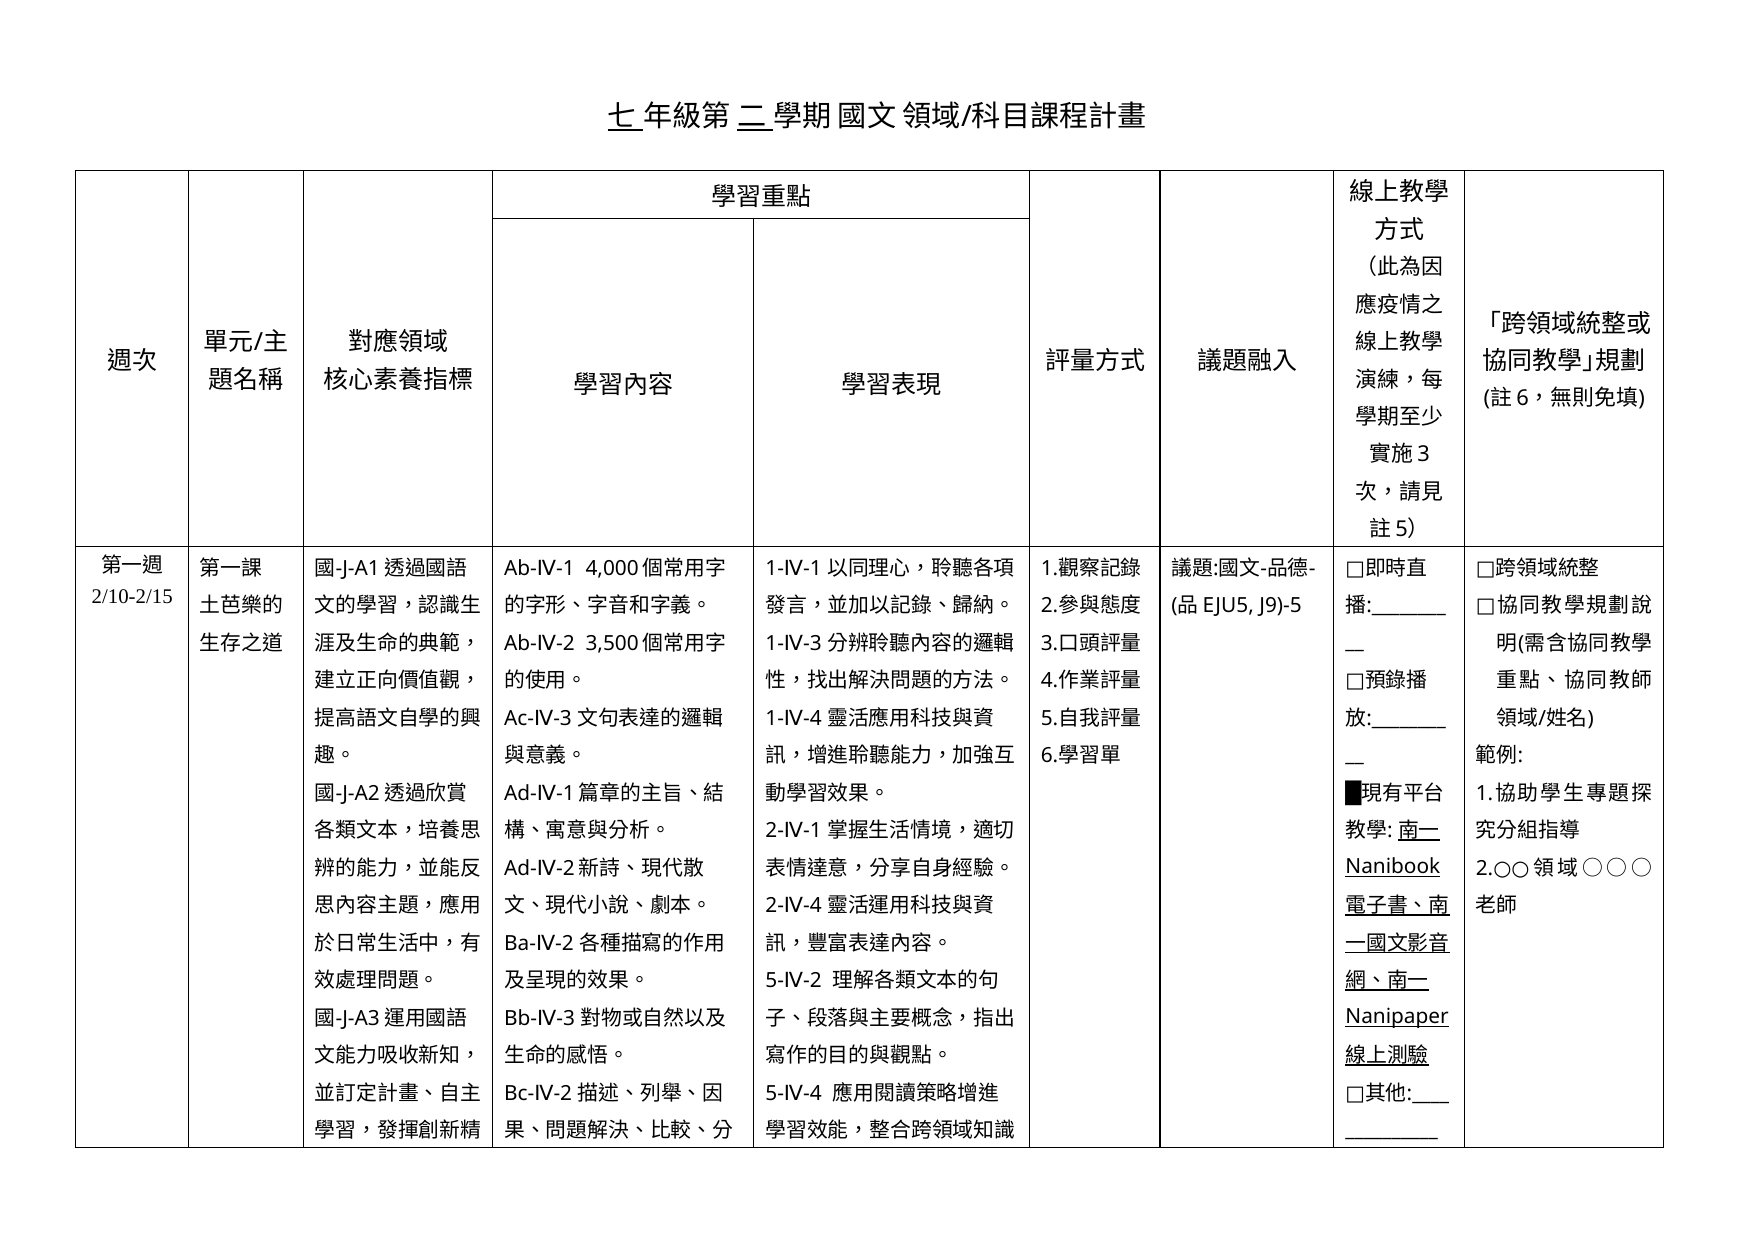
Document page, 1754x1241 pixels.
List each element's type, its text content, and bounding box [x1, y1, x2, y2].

table_header 線上教學方式 （此為因應疫情之線上教學演練，每學期至少實施3次，請見註5） [1334, 171, 1464, 546]
table_cell 學習表現 [754, 219, 1029, 546]
table_cell Ab-Ⅳ-1 4,000個常用字的字形、字音和字義。 Ab-Ⅳ-2 3,500個常用字的使用。 Ac-Ⅳ-3 文句表達的邏輯與意義。 Ad-Ⅳ-1篇章的主旨、結構、寓意與分析。 Ad-Ⅳ-2新詩、現代散文、現代小說、劇本。 Ba-Ⅳ-2 各種描寫的作用及呈現的效果。 Bb-Ⅳ-3 對物或自然以及生命的感悟。 Bc-Ⅳ-2 描述、列舉、因果、問題解決、比較、分 [493, 547, 753, 1147]
table_header 單元/主題名稱 [189, 171, 303, 546]
table_cell 1-Ⅳ-1 以同理心，聆聽各項發言，並加以記錄、歸納。 1-Ⅳ-3 分辨聆聽內容的邏輯性，找出解決問題的方法。 1-Ⅳ-4 靈活應用科技與資訊，增進聆聽能力，加強互動學習效果。 2-Ⅳ-1 掌握生活情境，適切表情達意，分享自身經驗。 2-Ⅳ-4 靈活運用科技與資訊，豐富表達內容。 5-Ⅳ-2 理解各類文本的句子、段落與主要概念，指出寫作的目的與觀點。 5-Ⅳ-4 應用閱讀策略增進學習效能，整合跨領域知識 [754, 547, 1029, 1147]
table_cell 議題:國文-品德-(品EJU5, J9)-5 [1161, 547, 1333, 1147]
table_cell 國-J-A1透過國語文的學習，認識生涯及生命的典範，建立正向價值觀，提高語文自學的興趣。 國-J-A2透過欣賞各類文本，培養思辨的能力，並能反思內容主題，應用於日常生活中，有效處理問題。 國-J-A3運用國語文能力吸收新知，並訂定計畫、自主學習，發揮創新精 [304, 547, 492, 1147]
table_header 評量方式 [1030, 171, 1159, 546]
table_cell 學習內容 [493, 219, 753, 546]
table_cell 第一課 土芭樂的生存之道 [189, 547, 303, 1147]
table_cell 第一週 2/10-2/15 [76, 547, 188, 1147]
table_cell □即時直播:__________ □預錄播放:__________ █現有平台教學: 南一Nanibook電子書、南一國文影音網、南一Nanipaper線上測驗 □其他:______________ [1334, 547, 1464, 1147]
text 七 年級第 二 學期 國文 領域/科目課程計畫 [75, 76, 1679, 151]
table_header 學習重點 [493, 171, 1029, 218]
table_header 週次 [76, 171, 188, 546]
table_header 「跨領域統整或 協同教學｣規劃 (註6，無則免填) [1465, 171, 1663, 546]
table_cell 1.觀察記錄 2.參與態度 3.口頭評量 4.作業評量 5.自我評量 6.學習單 [1030, 547, 1159, 1147]
table_header 對應領域 核心素養指標 [304, 171, 492, 546]
table_cell □跨領域統整 □協同教學規劃說明(需含協同教學重點、協同教師領域/姓名) 範例: 1.協助學生專題探究分組指導 2.○○領域○○○老師 [1465, 547, 1663, 1147]
table_header 議題融入 [1161, 171, 1333, 546]
